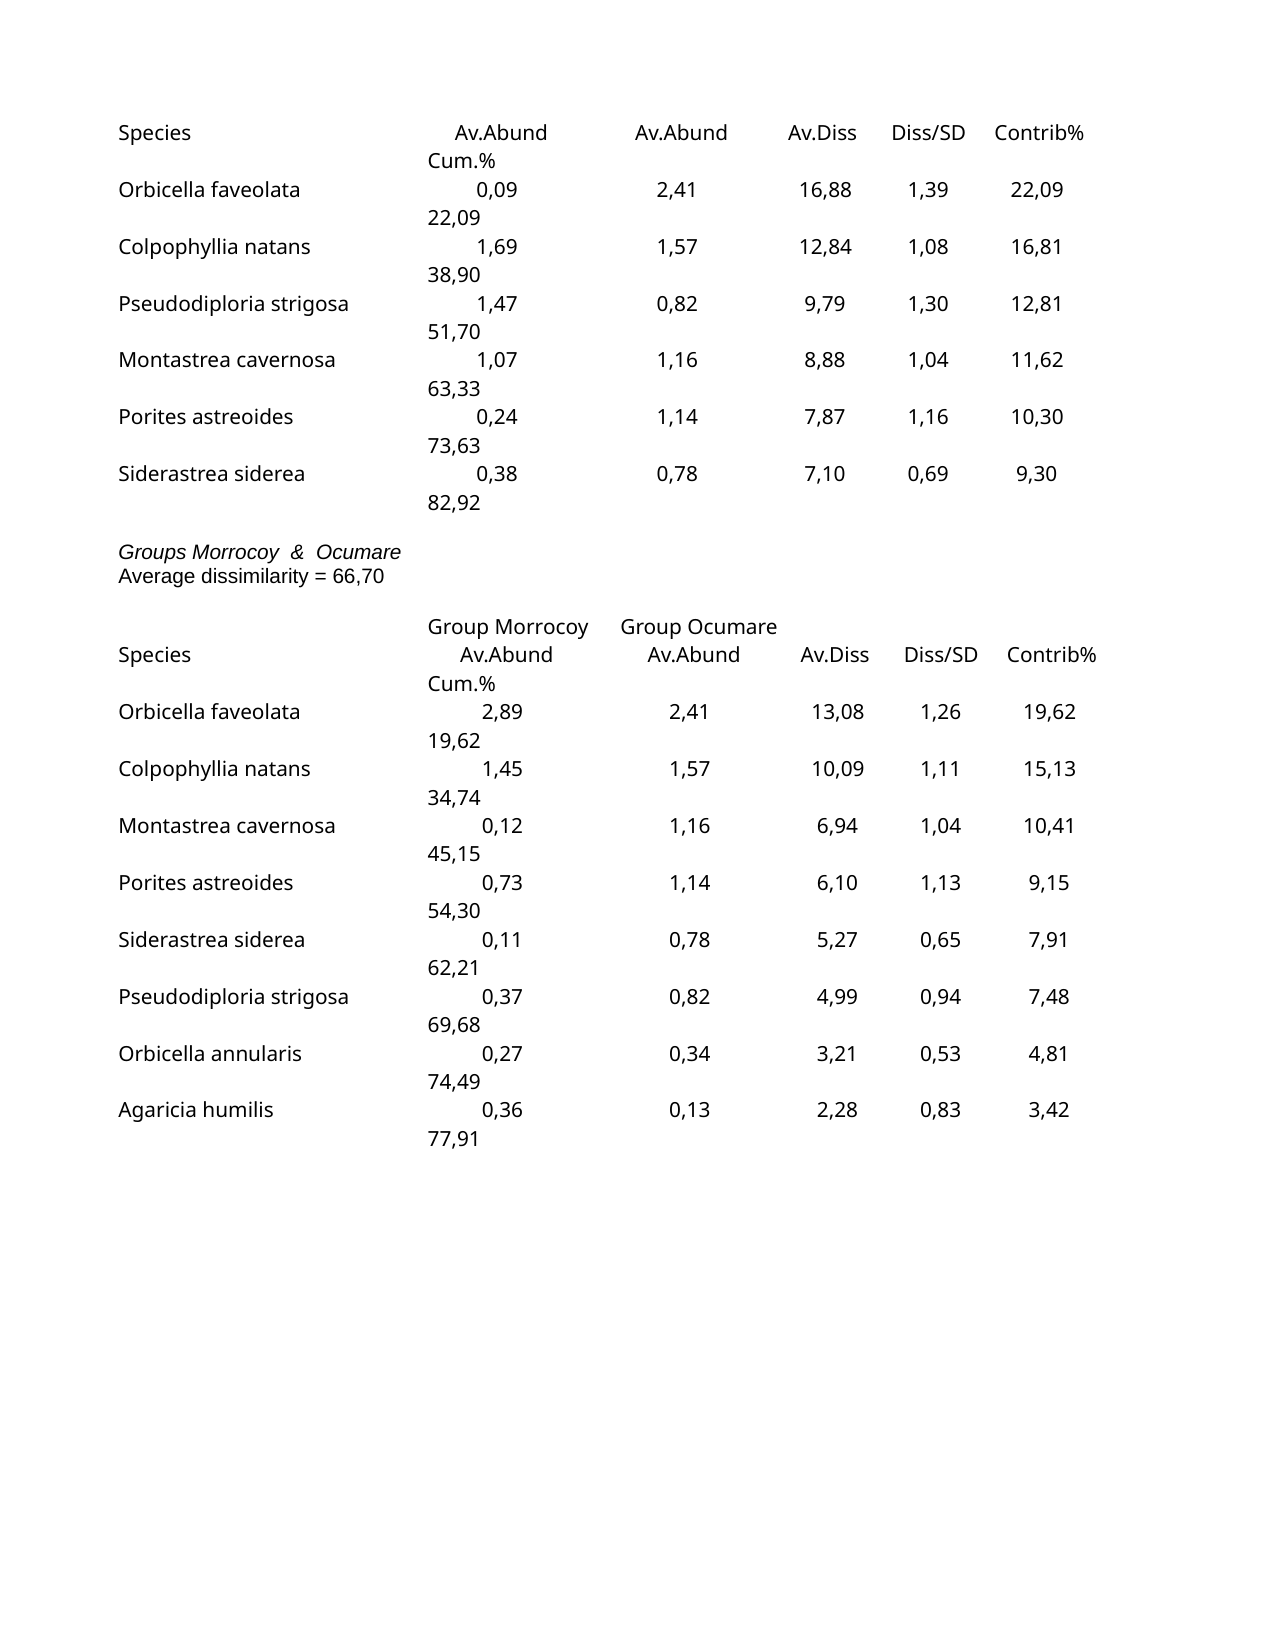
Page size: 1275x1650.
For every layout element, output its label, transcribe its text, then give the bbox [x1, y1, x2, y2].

text Orbicella faveolata 2,89 2,41 13,08 1,26 19,62 19,62 [118, 697, 1157, 754]
text Groups Morrocoy & Ocumare [118, 540, 1157, 564]
text Montastrea cavernosa 1,07 1,16 8,88 1,04 11,62 63,33 [118, 346, 1157, 402]
text Species Av.Abund Av.Abund Av.Diss Diss/SD Contrib% Cum.% [118, 641, 1157, 697]
text Porites astreoides 0,24 1,14 7,87 1,16 10,30 73,63 [118, 402, 1157, 459]
text Group Morrocoy Group Ocumare [118, 612, 1157, 641]
text Agaricia humilis 0,36 0,13 2,28 0,83 3,42 77,91 [118, 1096, 1157, 1152]
text Porites astreoides 0,73 1,14 6,10 1,13 9,15 54,30 [118, 868, 1157, 925]
text Pseudodiploria strigosa 0,37 0,82 4,99 0,94 7,48 69,68 [118, 982, 1157, 1039]
text Colpophyllia natans 1,69 1,57 12,84 1,08 16,81 38,90 [118, 232, 1157, 289]
text Pseudodiploria strigosa 1,47 0,82 9,79 1,30 12,81 51,70 [118, 289, 1157, 346]
text Species Av.Abund Av.Abund Av.Diss Diss/SD Contrib% Cum.% [118, 118, 1157, 175]
text Montastrea cavernosa 0,12 1,16 6,94 1,04 10,41 45,15 [118, 811, 1157, 868]
text Average dissimilarity = 66,70 [118, 564, 1157, 588]
text Siderastrea siderea 0,11 0,78 5,27 0,65 7,91 62,21 [118, 925, 1157, 982]
text Colpophyllia natans 1,45 1,57 10,09 1,11 15,13 34,74 [118, 754, 1157, 811]
text Orbicella annularis 0,27 0,34 3,21 0,53 4,81 74,49 [118, 1039, 1157, 1096]
text Orbicella faveolata 0,09 2,41 16,88 1,39 22,09 22,09 [118, 175, 1157, 232]
text Siderastrea siderea 0,38 0,78 7,10 0,69 9,30 82,92 [118, 459, 1157, 516]
